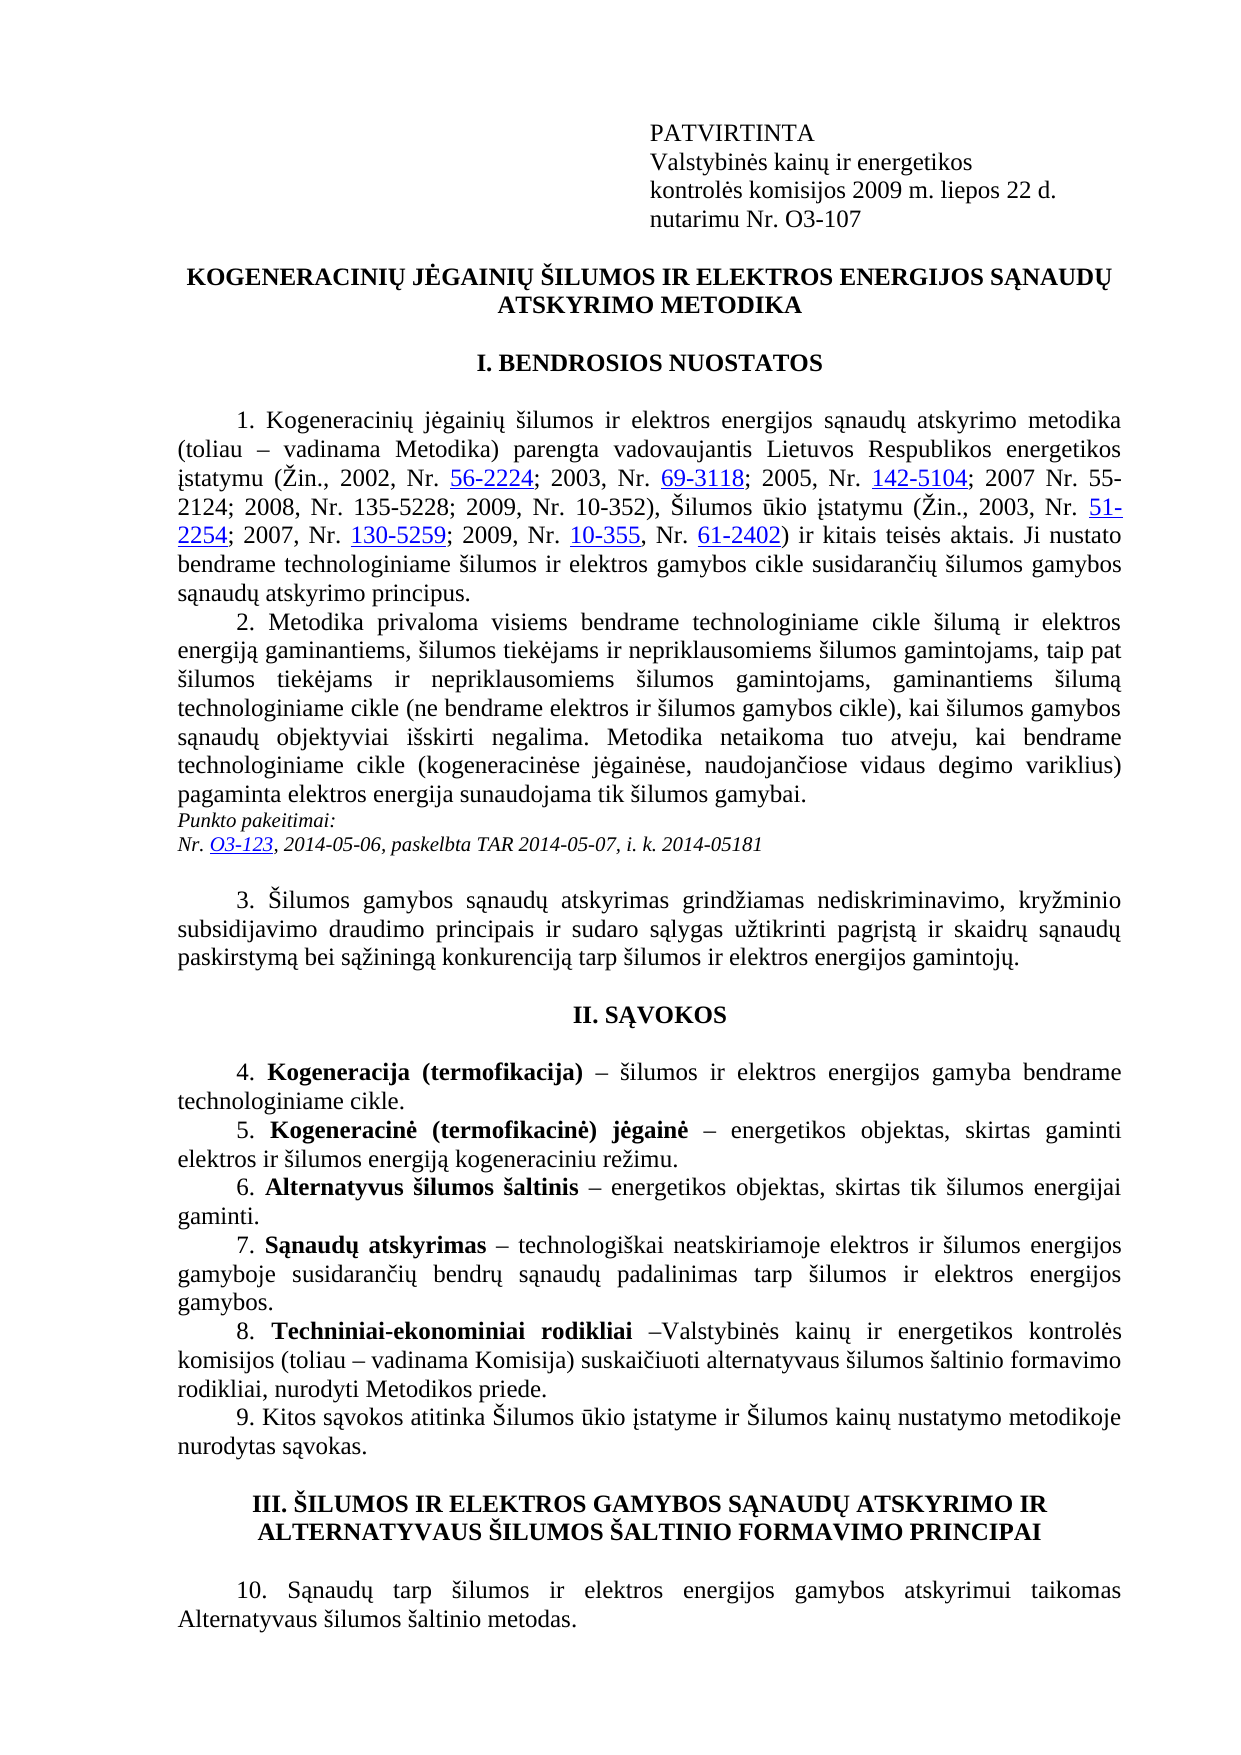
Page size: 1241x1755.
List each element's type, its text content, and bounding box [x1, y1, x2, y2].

text Punkto pakeitimai: [177, 808, 1122, 832]
text Kogeneracinių jėgainių šilumos ir elektros energijos sąnaudų atskyrimo Metodika [177, 262, 1122, 319]
text 6. Alternatyvus šilumos šaltinis – energetikos objektas, skirtas tik šilumos energijai gaminti. [177, 1172, 1122, 1230]
text 5. Kogeneracinė (termofikacinė) jėgainė – energetikos objektas, skirtas gaminti elektros ir šilumos energiją kogeneraciniu režimu. [177, 1115, 1122, 1172]
text 7. Sąnaudų atskyrimas – technologiškai neatskiriamoje elektros ir šilumos energijos gamyboje susidarančių bendrų sąnaudų padalinimas tarp šilumos ir elektros energijos gamybos. [177, 1230, 1122, 1316]
text Valstybinės kainų ir energetikos [649, 147, 1122, 176]
text Nr. O3-123, 2014-05-06, paskelbta TAR 2014-05-07, i. k. 2014-05181 [177, 832, 1122, 856]
text PATVIRTINTA [649, 118, 1122, 147]
text 9. Kitos sąvokos atitinka Šilumos ūkio įstatyme ir Šilumos kainų nustatymo metodikoje nurodytas sąvokas. [177, 1402, 1122, 1460]
text I. BENDROSIOS NUOSTATOS [177, 348, 1122, 377]
text 2. Metodika privaloma visiems bendrame technologiniame cikle šilumą ir elektros energiją gaminantiems, šilumos tiekėjams ir nepriklausomiems šilumos gamintojams, taip pat šilumos tiekėjams ir nepriklausomiems šilumos gamintojams, gaminantiems šilumą technologiniame cikle (ne bendrame elektros ir šilumos gamybos cikle), kai šilumos gamybos sąnaudų objektyviai išskirti negalima. Metodika netaikoma tuo atveju, kai bendrame technologiniame cikle (kogeneracinėse jėgainėse, naudojančiose vidaus degimo variklius) pagaminta elektros energija sunaudojama tik šilumos gamybai. [177, 607, 1122, 808]
text 3. Šilumos gamybos sąnaudų atskyrimas grindžiamas nediskriminavimo, kryžminio subsidijavimo draudimo principais ir sudaro sąlygas užtikrinti pagrįstą ir skaidrų sąnaudų paskirstymą bei sąžiningą konkurenciją tarp šilumos ir elektros energijos gamintojų. [177, 885, 1122, 971]
text kontrolės komisijos 2009 m. liepos 22 d. nutarimu Nr. O3-107 [649, 176, 1122, 233]
text 1. Kogeneracinių jėgainių šilumos ir elektros energijos sąnaudų atskyrimo metodika (toliau – vadinama Metodika) parengta vadovaujantis Lietuvos Respublikos energetikos įstatymu (Žin., 2002, Nr. 56-2224; 2003, Nr. 69-3118; 2005, Nr. 142-5104; 2007 Nr. 55-2124; 2008, Nr. 135-5228; 2009, Nr. 10-352), Šilumos ūkio įstatymu (Žin., 2003, Nr. 51-2254; 2007, Nr. 130-5259; 2009, Nr. 10-355, Nr. 61-2402) ir kitais teisės aktais. Ji nustato bendrame technologiniame šilumos ir elektros gamybos cikle susidarančių šilumos gamybos sąnaudų atskyrimo principus. [177, 406, 1122, 607]
text 8. Techniniai-ekonominiai rodikliai –Valstybinės kainų ir energetikos kontrolės komisijos (toliau – vadinama Komisija) suskaičiuoti alternatyvaus šilumos šaltinio formavimo rodikliai, nurodyti Metodikos priede. [177, 1316, 1122, 1402]
text II. sąvokos [177, 1000, 1122, 1029]
text III. šilumos ir elektros gamybos sąnaudų Atskyrimo ir Alternatyvaus šilumos šaltinio formavimo principai [177, 1489, 1122, 1546]
text 10. Sąnaudų tarp šilumos ir elektros energijos gamybos atskyrimui taikomas Alternatyvaus šilumos šaltinio metodas. [177, 1575, 1122, 1632]
text 4. Kogeneracija (termofikacija) – šilumos ir elektros energijos gamyba bendrame technologiniame cikle. [177, 1057, 1122, 1115]
